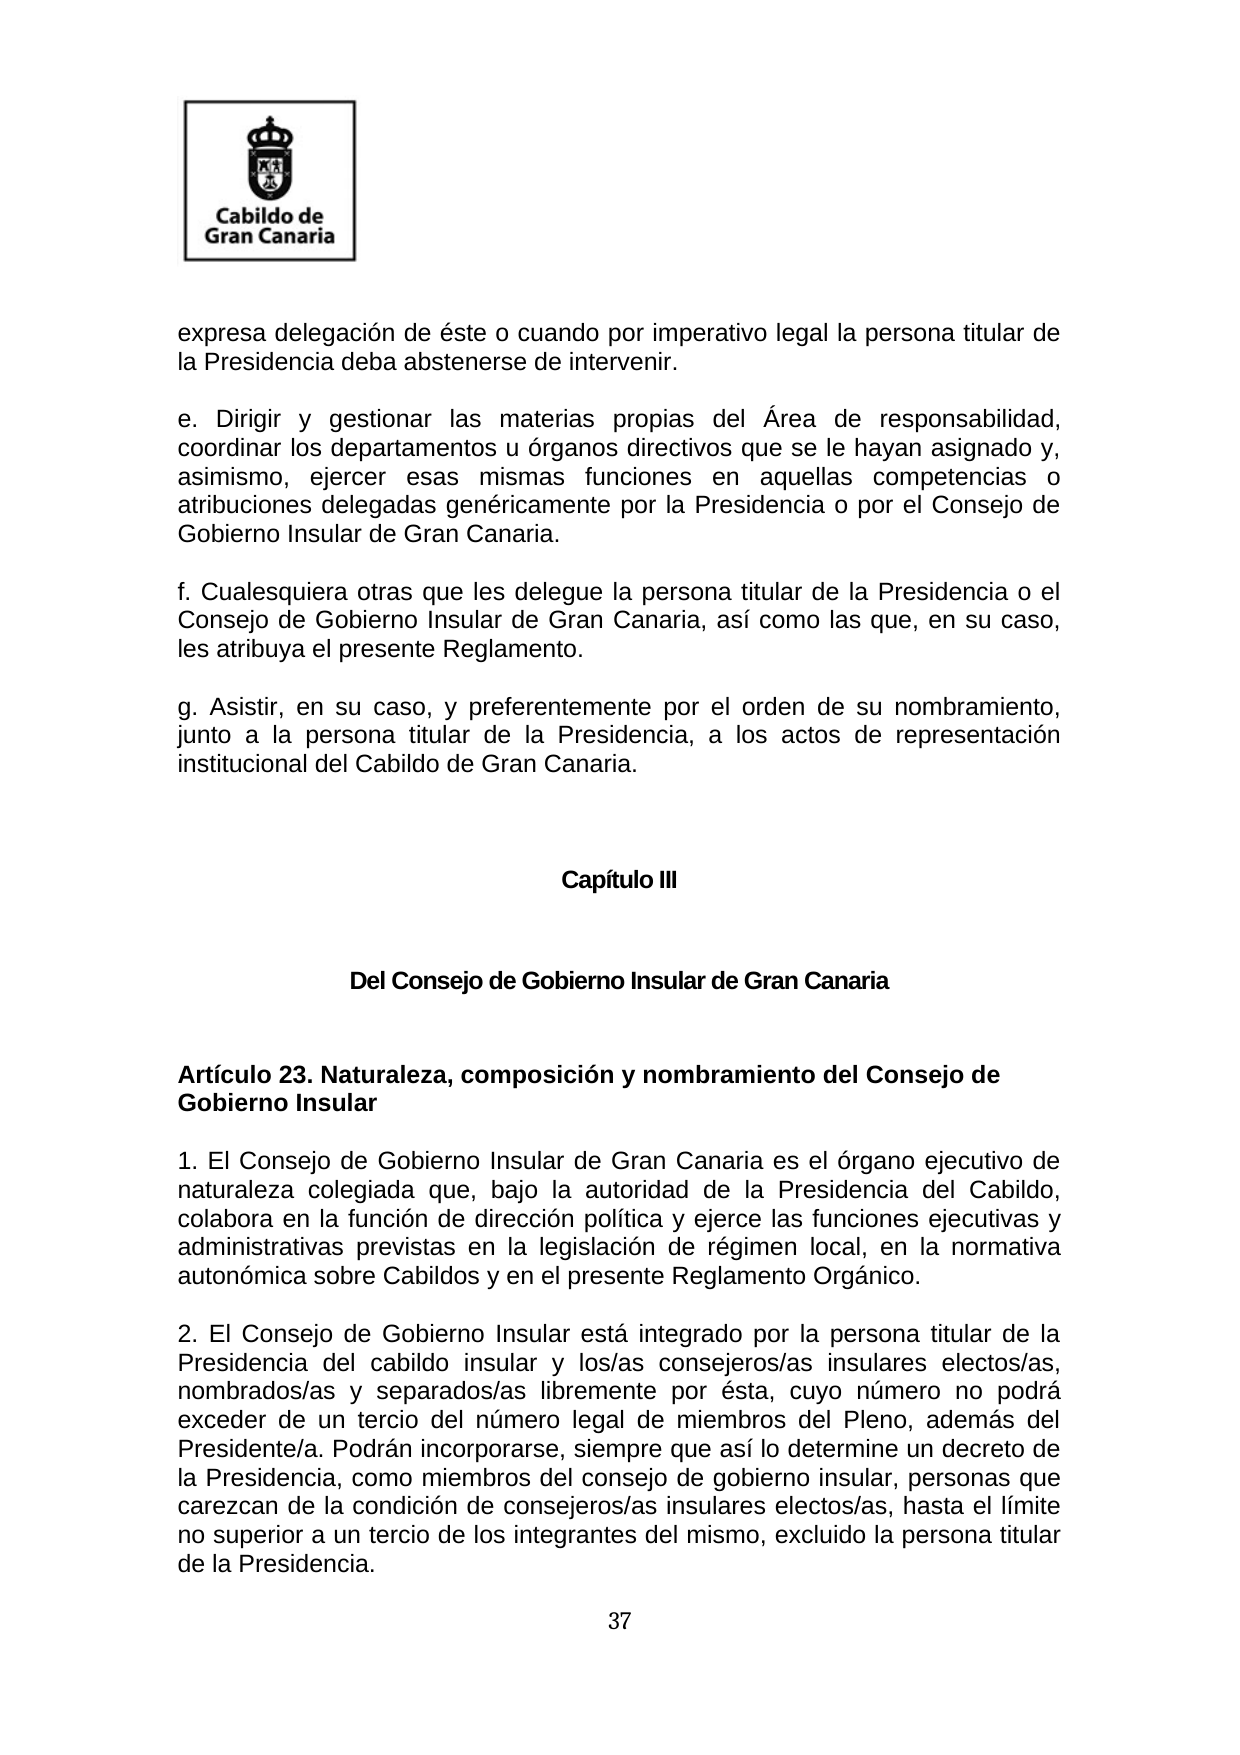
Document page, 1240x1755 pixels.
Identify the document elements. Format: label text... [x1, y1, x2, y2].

text g. Asistir, en su caso, y preferentemente por el orden de su nombramiento, junto a la persona titular de la Presidencia, a los actos de representación institucional del Cabildo de Gran Canaria. [177, 691, 1062, 778]
text 1. El Consejo de Gobierno Insular de Gran Canaria es el órgano ejecutivo de naturaleza colegiada que, bajo la autoridad de la Presidencia del Cabildo, colabora en la función de dirección política y ejerce las funciones ejecutivas y administrativas previstas en la legislación de régimen local, en la normativa autonómica sobre Cabildos y en el presente Reglamento Orgánico. [177, 1146, 1062, 1290]
text f. Cualesquiera otras que les delegue la persona titular de la Presidencia o el Consejo de Gobierno Insular de Gran Canaria, así como las que, en su caso, les atribuya el presente Reglamento. [177, 576, 1062, 663]
text Artículo 23. Naturaleza, composición y nombramiento del Consejo de Gobierno Insular [177, 1059, 1062, 1117]
subtitle Capítulo III [177, 865, 1062, 893]
subtitle Del Consejo de Gobierno Insular de Gran Canaria [177, 966, 1062, 995]
text 2. El Consejo de Gobierno Insular está integrado por la persona titular de la Presidencia del cabildo insular y los/as consejeros/as insulares electos/as, nombrados/as y separados/as libremente por ésta, cuyo número no podrá exceder de un tercio del número legal de miembros del Pleno, además del Presidente/a. Podrán incorporarse, siempre que así lo determine un decreto de la Presidencia, como miembros del consejo de gobierno insular, personas que carezcan de la condición de consejeros/as insulares electos/as, hasta el límite no superior a un tercio de los integrantes del mismo, excluido la persona titular de la Presidencia. [177, 1319, 1062, 1577]
text e. Dirigir y gestionar las materias propias del Área de responsabilidad, coordinar los departamentos u órganos directivos que se le hayan asignado y, asimismo, ejercer esas mismas funciones en aquellas competencias o atribuciones delegadas genéricamente por la Presidencia o por el Consejo de Gobierno Insular de Gran Canaria. [177, 404, 1062, 548]
text expresa delegación de éste o cuando por imperativo legal la persona titular de la Presidencia deba abstenerse de intervenir. [177, 318, 1062, 375]
